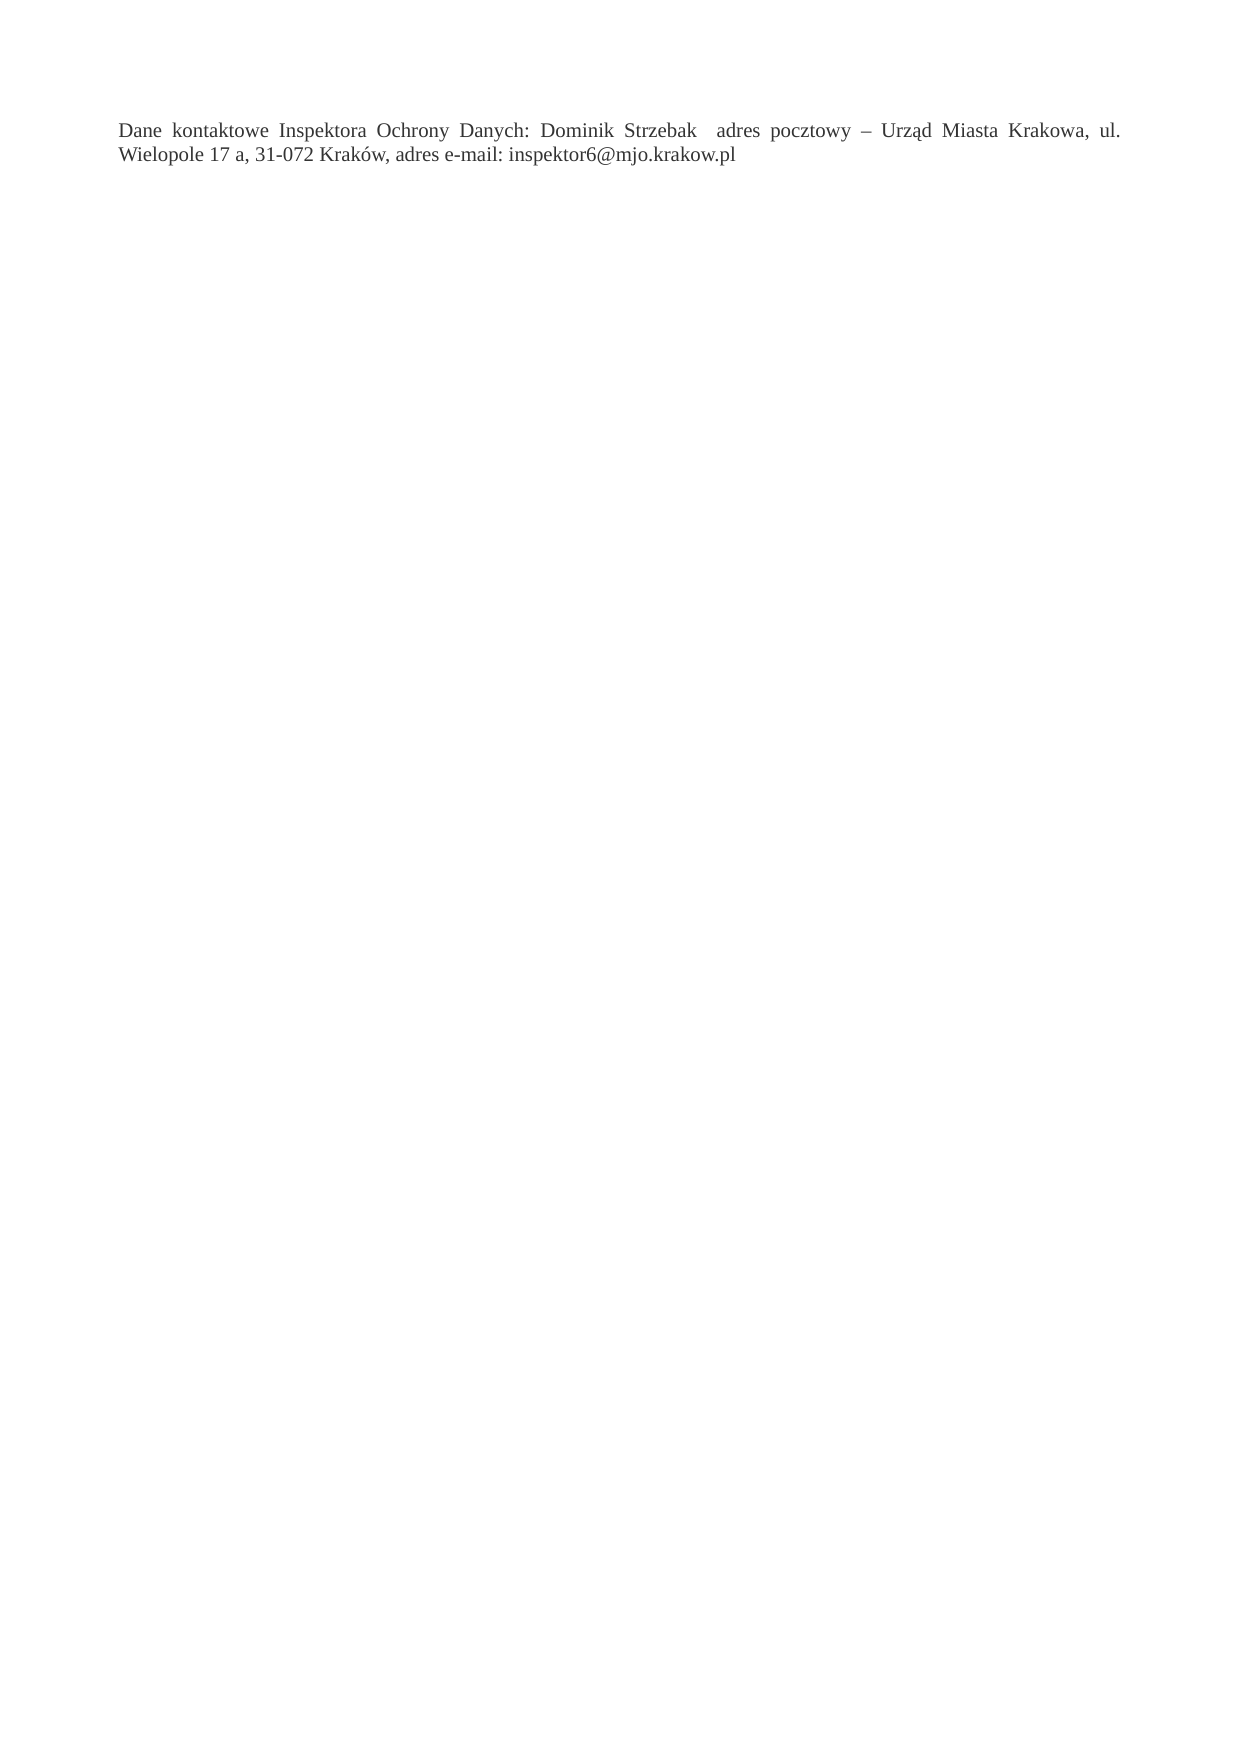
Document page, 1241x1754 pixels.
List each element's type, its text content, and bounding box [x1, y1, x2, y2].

text Dane kontaktowe Inspektora Ochrony Danych: Dominik Strzebak adres pocztowy – Urząd Miasta Krakowa, ul. Wielopole 17 a, 31-072 Kraków, adres e-mail: inspektor6@mjo.krakow.pl [118, 118, 1122, 166]
